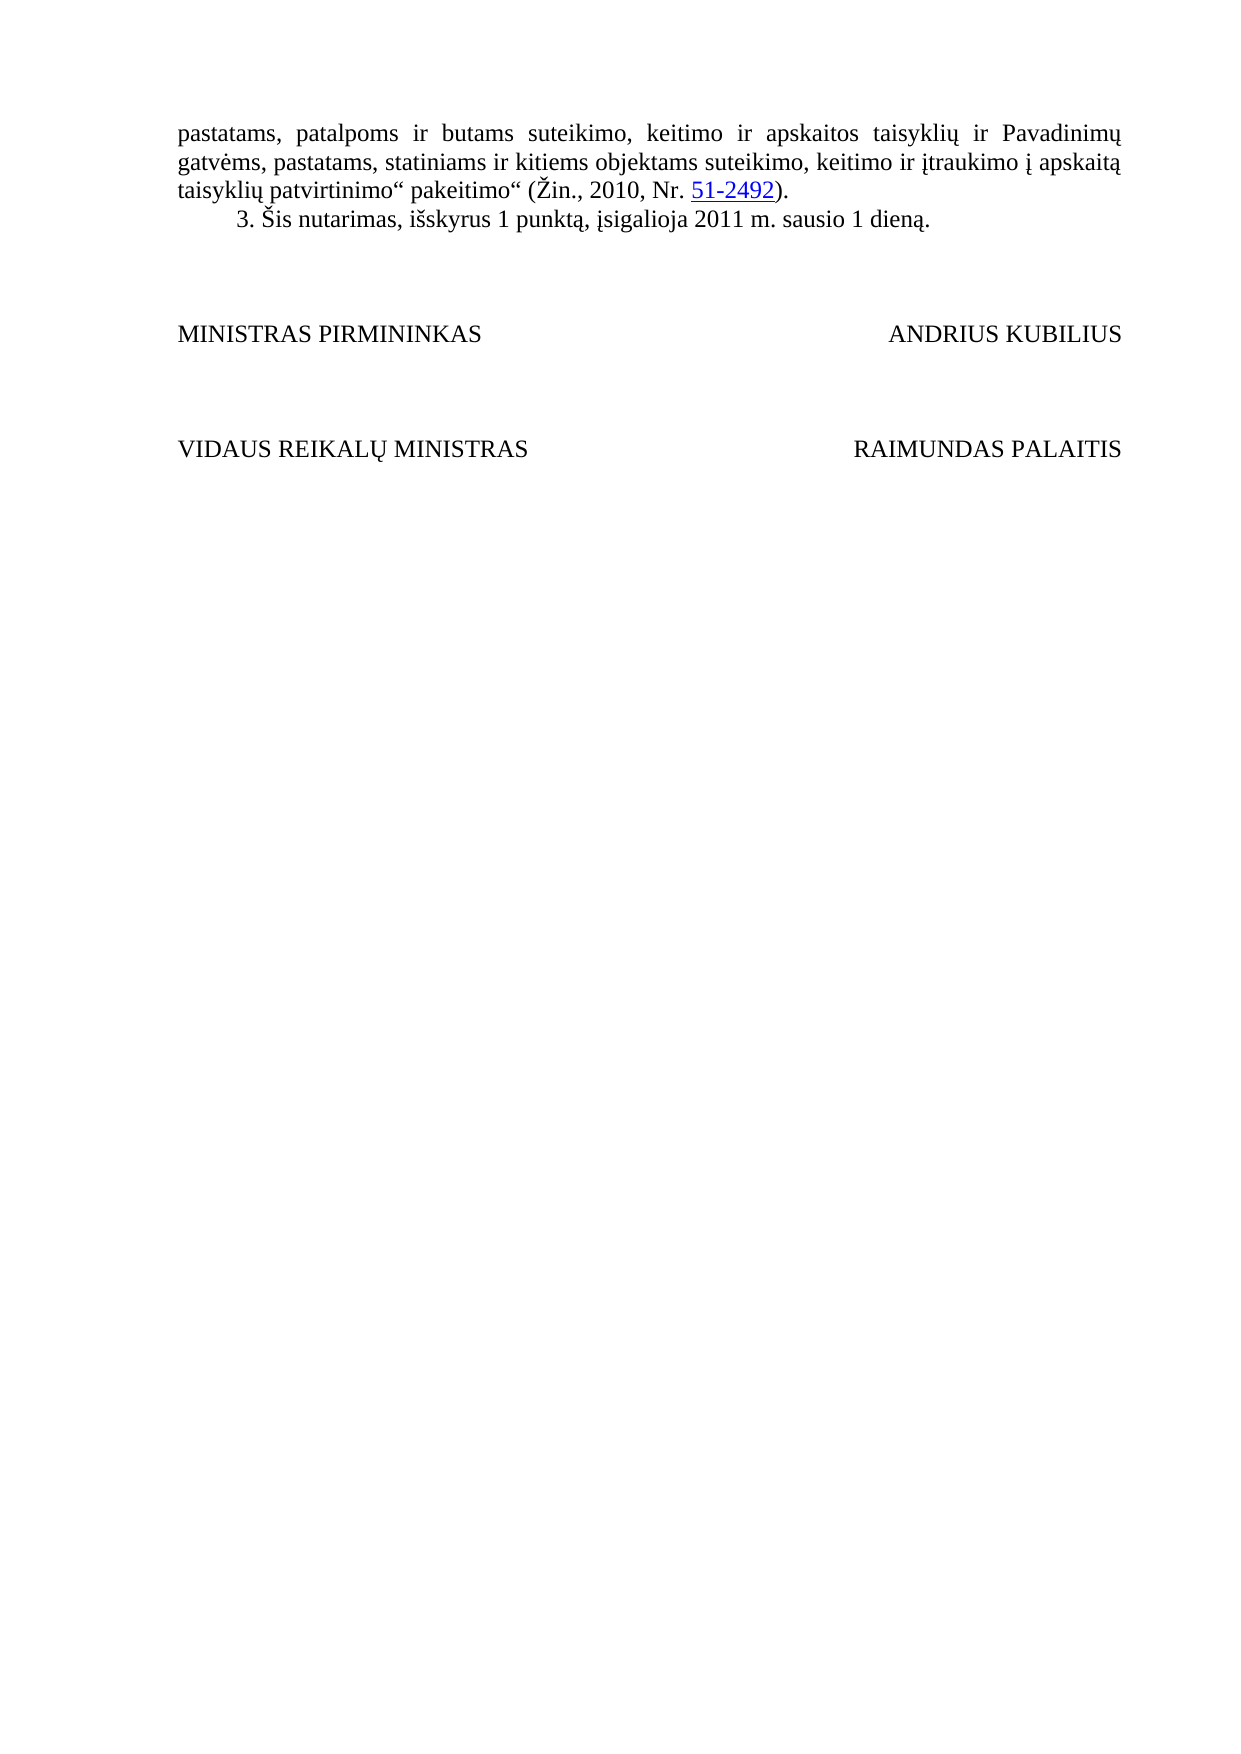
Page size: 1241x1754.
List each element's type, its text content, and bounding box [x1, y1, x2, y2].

text MINISTRAS PIRMININKAS ANDRIUS KUBILIUS [177, 319, 1122, 348]
text 3. Šis nutarimas, išskyrus 1 punktą, įsigalioja 2011 m. sausio 1 dieną. [177, 204, 1122, 233]
text pastatams, patalpoms ir butams suteikimo, keitimo ir apskaitos taisyklių ir Pavadinimų gatvėms, pastatams, statiniams ir kitiems objektams suteikimo, keitimo ir įtraukimo į apskaitą taisyklių patvirtinimo“ pakeitimo“ (Žin., 2010, Nr. 51-2492). [177, 118, 1122, 204]
text VIDAUS REIKALŲ MINISTRAS RAIMUNDAS PALAITIS [177, 434, 1122, 463]
